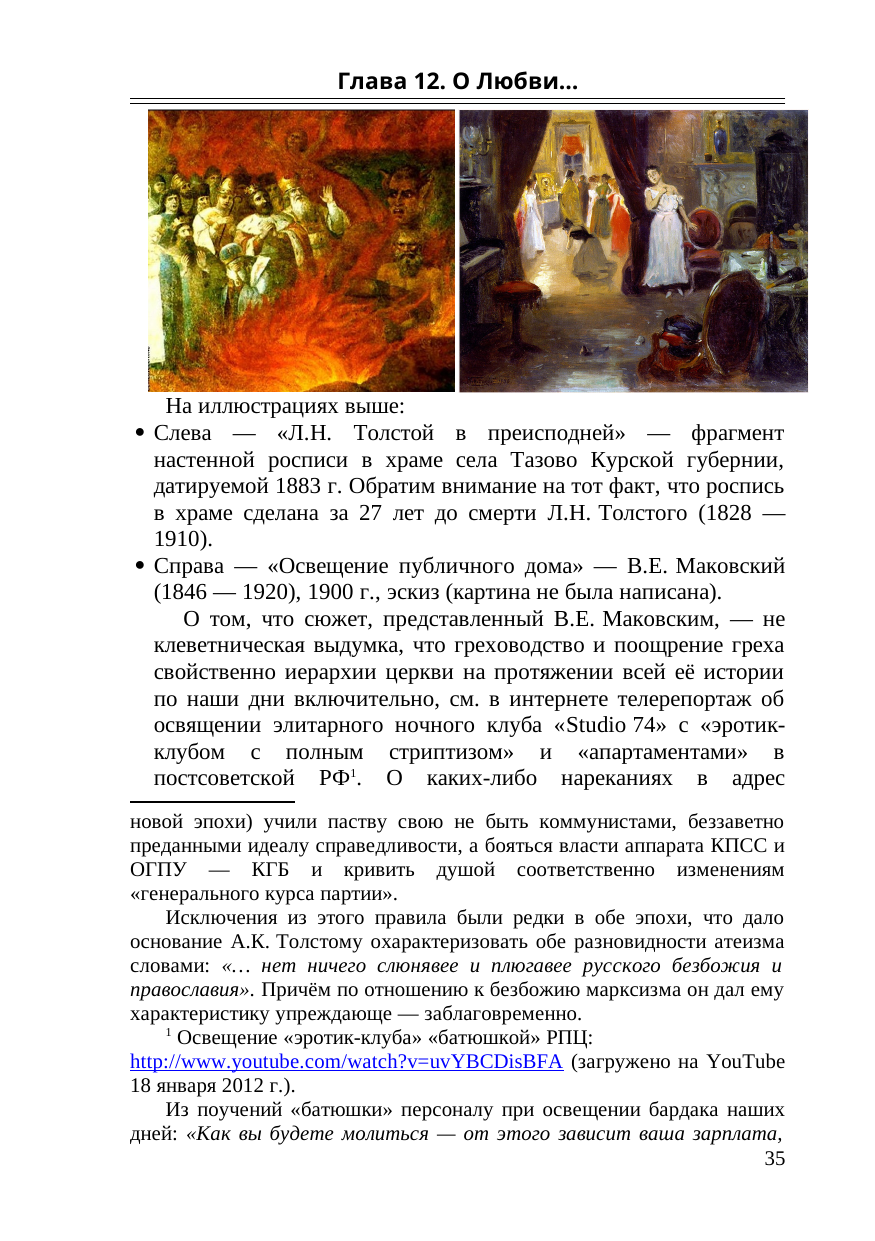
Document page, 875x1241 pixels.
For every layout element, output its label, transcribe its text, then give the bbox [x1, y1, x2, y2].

text Освещение «эротик-клуба» «батюшкой» РПЦ: http://www.youtube.com/watch?v=uvYBCDisBFA (загружено на YouTube 18 января 2012 г.). [130, 1025, 785, 1097]
text На иллюстрациях выше: [130, 104, 785, 419]
picture [148, 109, 455, 392]
list Справа — «Освещение публичного дома» — В.Е. Маковский (1846 — 1920), 1900 г., эскиз (картина не была написана). [136, 552, 785, 605]
text новой эпохи) учили паству свою не быть коммунистами, беззаветно преданными идеалу справедливости, а бояться власти аппарата КПСС и ОГПУ — КГБ и кривить душой соответственно изменениям «генерального курса партии». [130, 808, 785, 905]
text Из поучений «батюшки» персоналу при освещении бардака наших дней: «Как вы будете молиться — от этого зависит ваша зарплата, [130, 1097, 785, 1145]
text О том, что сюжет, представленный В.Е. Маковским, — не клеветническая выдумка, что греховодство и поощрение греха свойственно иерархии церкви на протяжении всей её истории по наши дни включительно, см. в интернете телерепортаж об освящении элитарного ночного клуба «Studio 74» с «эротик-клубом с полным стриптизом» и «апартаментами» в постсоветской РФ. О каких-либо нареканиях в адрес [153, 605, 785, 791]
list Слева — «Л.Н. Толстой в преисподней» — фрагмент настенной росписи в храме села Тазово Курской губернии, датируемой 1883 г. Обратим внимание на тот факт, что роспись в храме сделана за 27 лет до смерти Л.Н. Толстого (1828 — 1910). [136, 419, 785, 552]
picture [458, 109, 809, 393]
text Исключения из этого правила были редки в обе эпохи, что дало основание А.К. Толстому охарактеризовать обе разновидности атеизма словами: «… нет ничего слюнявее и плюгавее русского безбожия и православия». Причём по отношению к безбожию марксизма он дал ему характеристику упреждающе — заблаговременно. [130, 905, 785, 1025]
